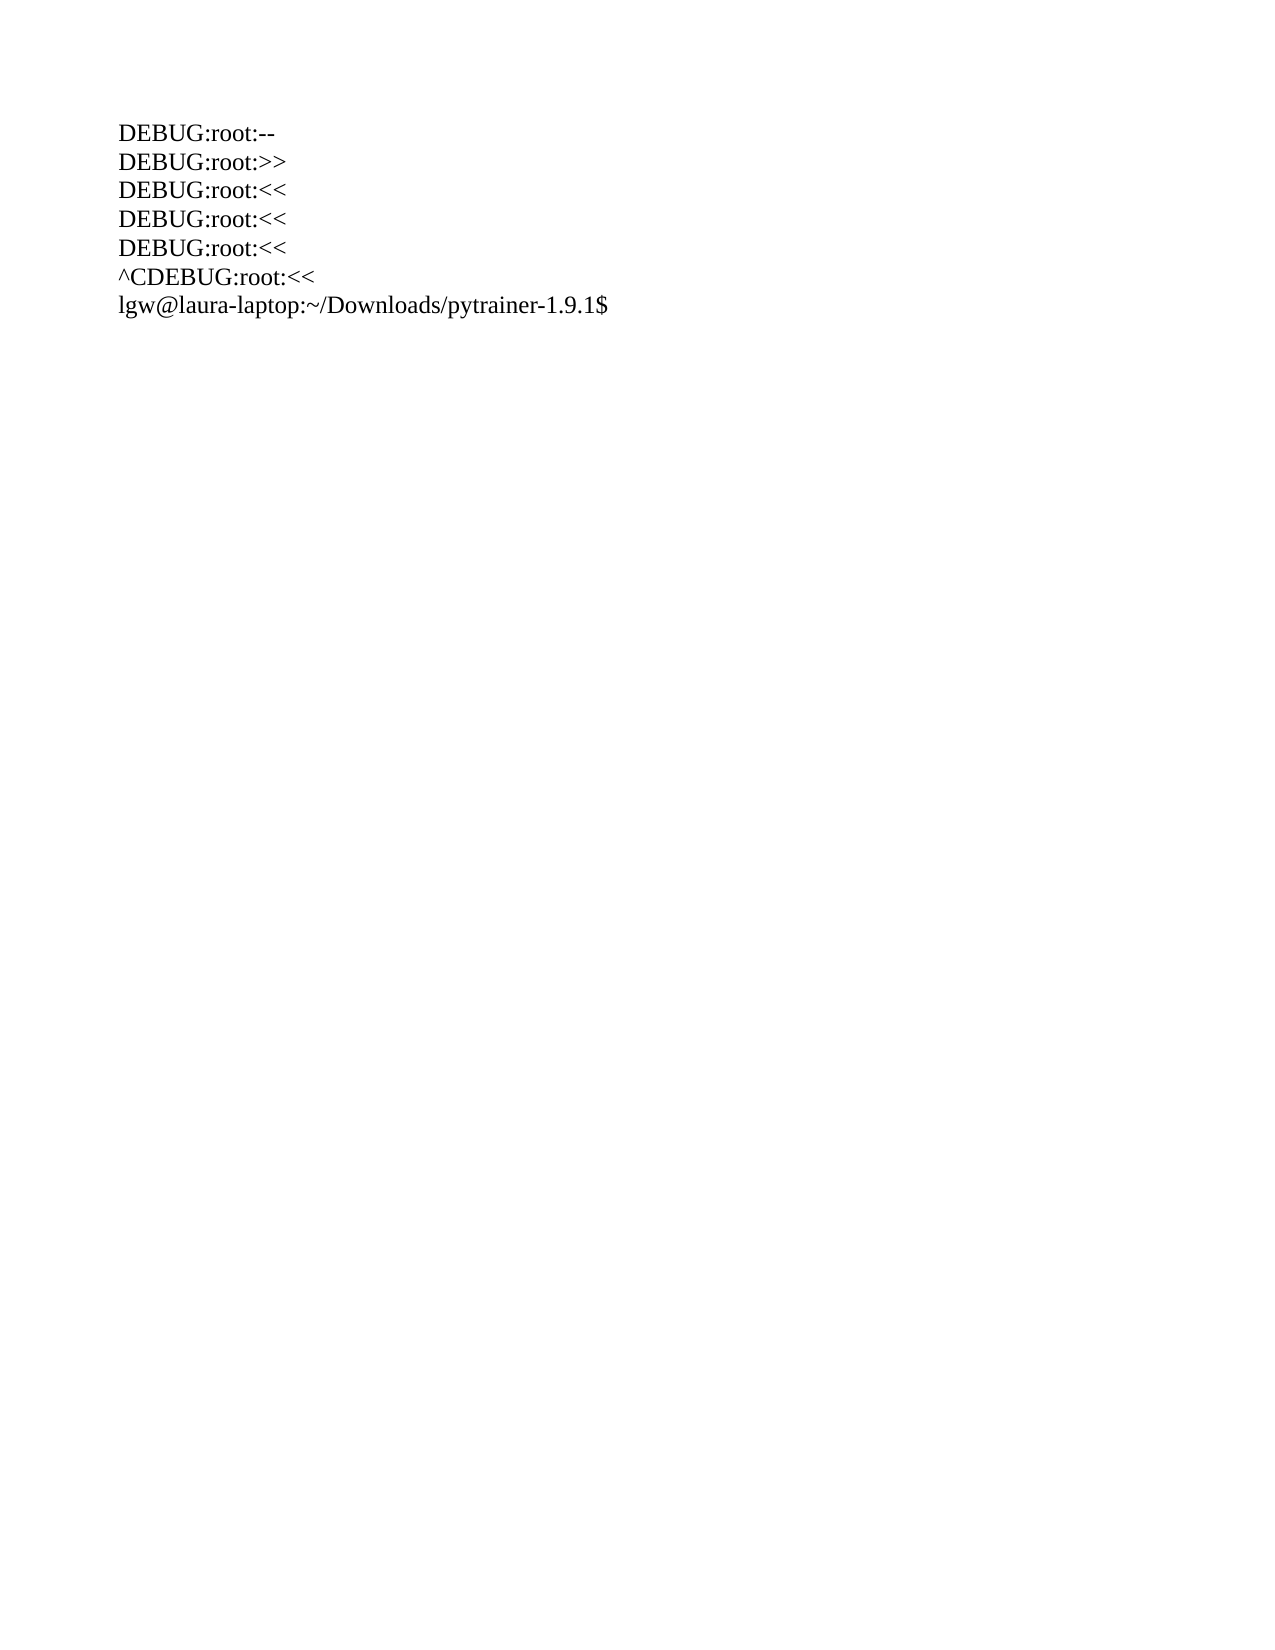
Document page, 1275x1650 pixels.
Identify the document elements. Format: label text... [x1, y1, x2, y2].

text DEBUG:root:>> [118, 147, 1157, 176]
text DEBUG:root:-- [118, 118, 1157, 147]
text DEBUG:root:<< [118, 204, 1157, 233]
text ^CDEBUG:root:<< [118, 262, 1157, 291]
text DEBUG:root:<< [118, 176, 1157, 204]
text DEBUG:root:<< [118, 233, 1157, 262]
text lgw@laura-laptop:~/Downloads/pytrainer-1.9.1$ [118, 291, 1157, 319]
